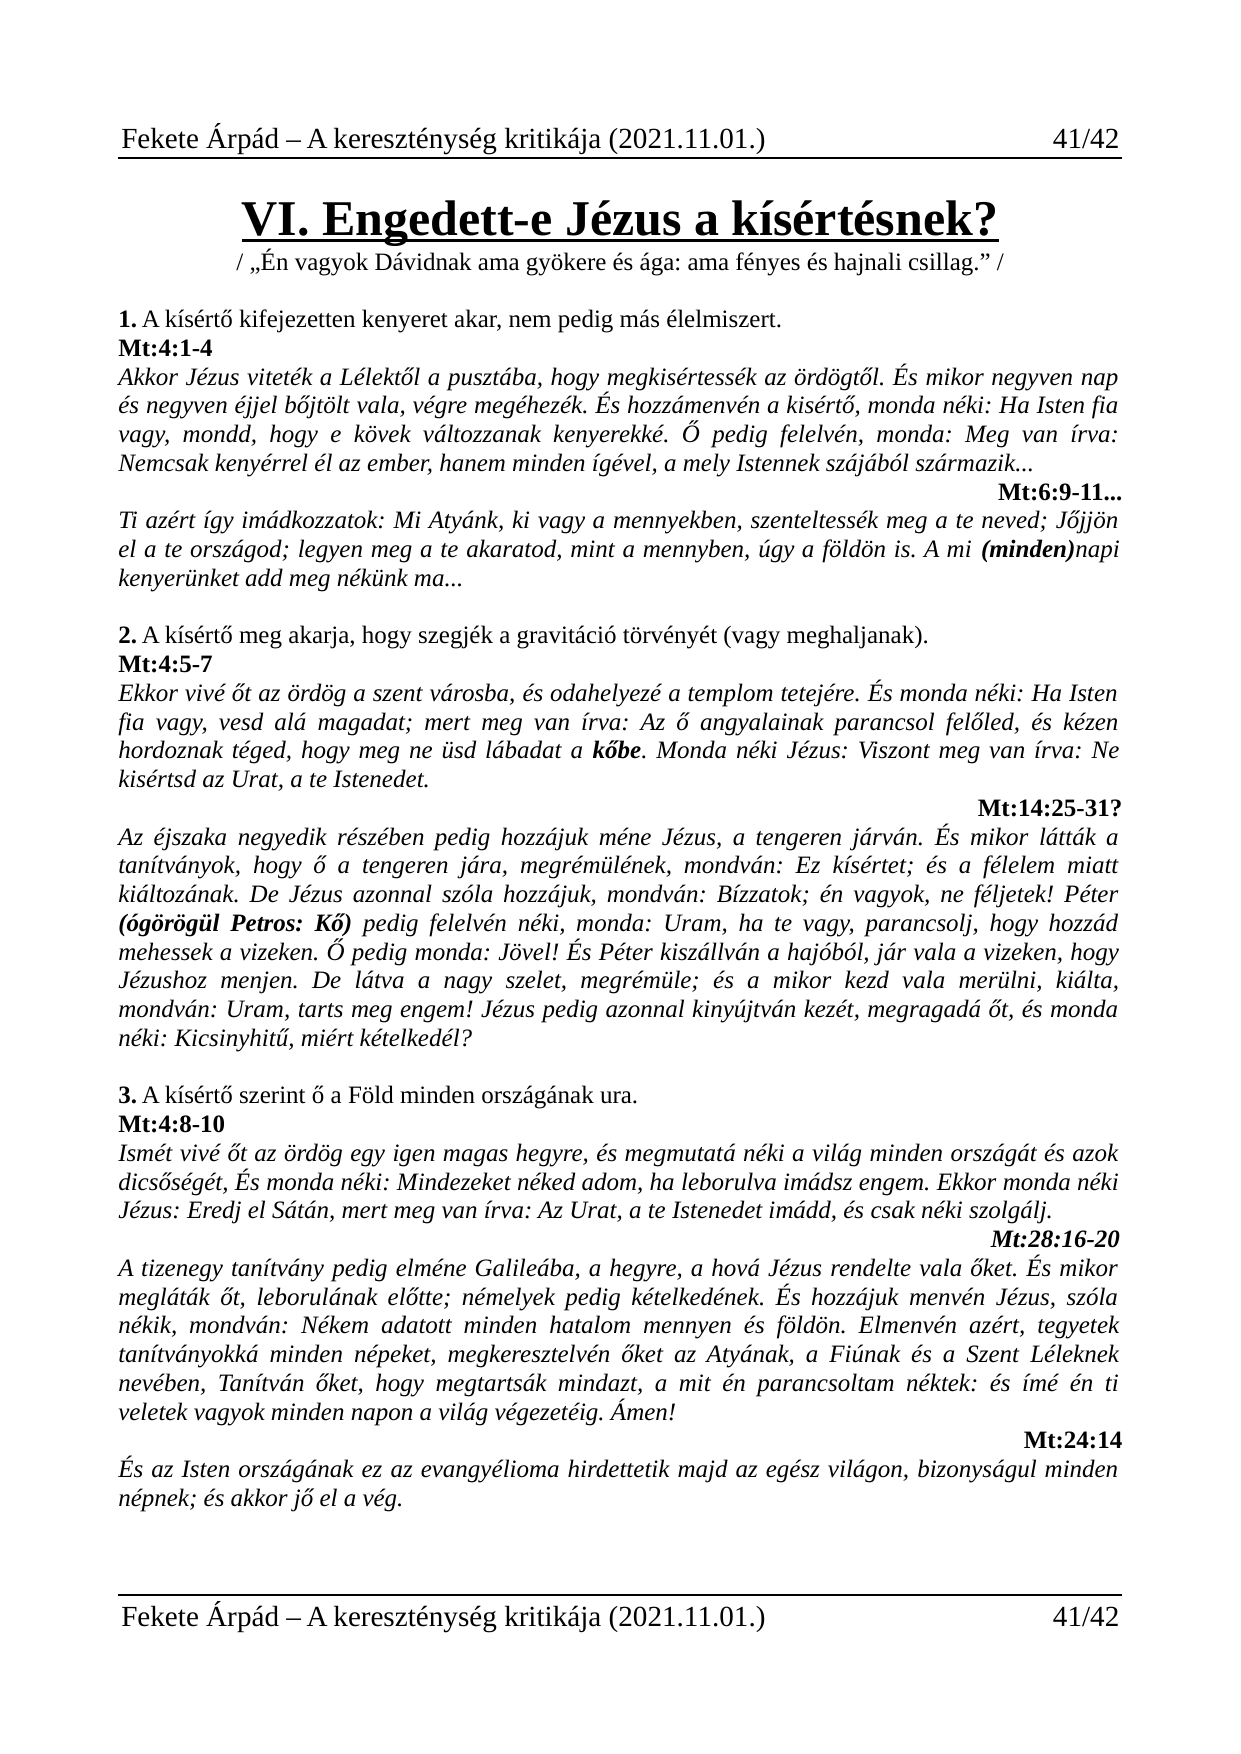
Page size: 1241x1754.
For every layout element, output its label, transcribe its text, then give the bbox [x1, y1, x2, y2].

text Ti azért így imádkozzatok: Mi Atyánk, ki vagy a mennyekben, szenteltessék meg a te neved; Jőjjön el a te országod; legyen meg a te akaratod, mint a mennyben, úgy a földön is. A mi (minden)napi kenyerünket add meg nékünk ma... [118, 505, 1122, 592]
text Mt:28:16-20 [118, 1224, 1122, 1253]
text 3. A kísértő szerint ő a Föld minden országának ura. [118, 1080, 1122, 1109]
text Mt:6:9-11... [118, 477, 1122, 505]
text Ekkor vivé őt az ördög a szent városba, és odahelyezé a templom tetejére. És monda néki: Ha Isten fia vagy, vesd alá magadat; mert meg van írva: Az ő angyalainak parancsol felőled, és kézen hordoznak téged, hogy meg ne üsd lábadat a kőbe. Monda néki Jézus: Viszont meg van írva: Ne kisértsd az Urat, a te Istenedet. [118, 678, 1122, 793]
text 2. A kísértő meg akarja, hogy szegjék a gravitáció törvényét (vagy meghaljanak). [118, 620, 1122, 649]
text / „Én vagyok Dávidnak ama gyökere és ága: ama fényes és hajnali csillag.” / [118, 247, 1122, 275]
text A tizenegy tanítvány pedig elméne Galileába, a hegyre, a hová Jézus rendelte vala őket. És mikor megláták őt, leborulának előtte; némelyek pedig kételkedének. És hozzájuk menvén Jézus, szóla nékik, mondván: Nékem adatott minden hatalom mennyen és földön. Elmenvén azért, tegyetek tanítványokká minden népeket, megkeresztelvén őket az Atyának, a Fiúnak és a Szent Léleknek nevében, Tanítván őket, hogy megtartsák mindazt, a mit én parancsoltam néktek: és ímé én ti veletek vagyok minden napon a világ végezetéig. Ámen! [118, 1253, 1122, 1425]
text Mt:4:5-7 [118, 649, 1122, 678]
text VI. Engedett-e Jézus a kísértésnek? [118, 189, 1122, 247]
text Akkor Jézus viteték a Lélektől a pusztába, hogy megkisértessék az ördögtől. És mikor negyven nap és negyven éjjel bőjtölt vala, végre megéhezék. És hozzámenvén a kisértő, monda néki: Ha Isten fia vagy, mondd, hogy e kövek változzanak kenyerekké. Ő pedig felelvén, monda: Meg van írva: Nemcsak kenyérrel él az ember, hanem minden ígével, a mely Istennek szájából származik... [118, 362, 1122, 477]
text Az éjszaka negyedik részében pedig hozzájuk méne Jézus, a tengeren járván. És mikor látták a tanítványok, hogy ő a tengeren jára, megrémülének, mondván: Ez kísértet; és a félelem miatt kiáltozának. De Jézus azonnal szóla hozzájuk, mondván: Bízzatok; én vagyok, ne féljetek! Péter (ógörögül Petros: Kő) pedig felelvén néki, monda: Uram, ha te vagy, parancsolj, hogy hozzád mehessek a vizeken. Ő pedig monda: Jövel! És Péter kiszállván a hajóból, jár vala a vizeken, hogy Jézushoz menjen. De látva a nagy szelet, megrémüle; és a mikor kezd vala merülni, kiálta, mondván: Uram, tarts meg engem! Jézus pedig azonnal kinyújtván kezét, megragadá őt, és monda néki: Kicsinyhitű, miért kételkedél? [118, 822, 1122, 1052]
text Mt:4:1-4 [118, 333, 1122, 362]
text Mt:24:14 [118, 1425, 1122, 1454]
text Ismét vivé őt az ördög egy igen magas hegyre, és megmutatá néki a világ minden országát és azok dicsőségét, És monda néki: Mindezeket néked adom, ha leborulva imádsz engem. Ekkor monda néki Jézus: Eredj el Sátán, mert meg van írva: Az Urat, a te Istenedet imádd, és csak néki szolgálj. [118, 1138, 1122, 1224]
text Mt:14:25-31? [118, 793, 1122, 822]
text 1. A kísértő kifejezetten kenyeret akar, nem pedig más élelmiszert. [118, 304, 1122, 333]
text És az Isten országának ez az evangyélioma hirdettetik majd az egész világon, bizonyságul minden népnek; és akkor jő el a vég. [118, 1454, 1122, 1512]
text Mt:4:8-10 [118, 1109, 1122, 1138]
